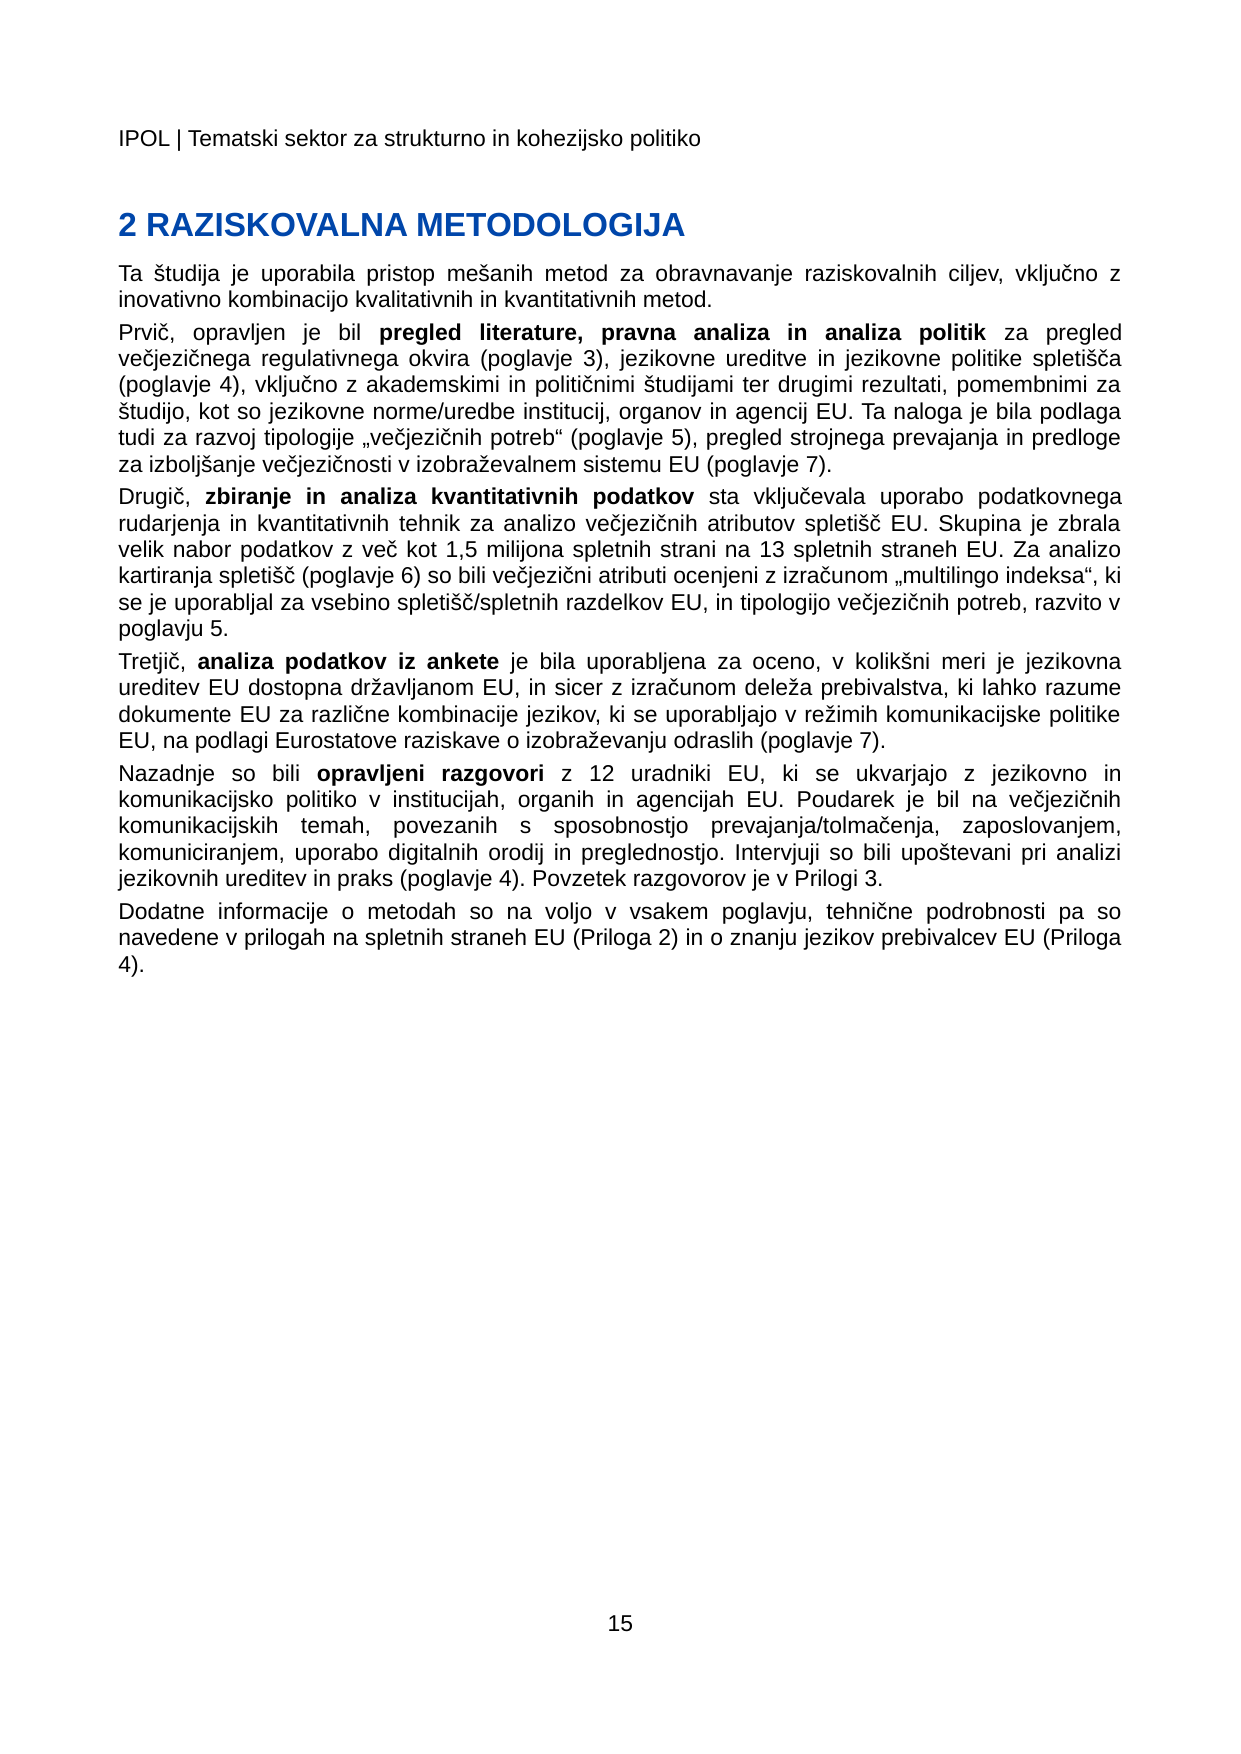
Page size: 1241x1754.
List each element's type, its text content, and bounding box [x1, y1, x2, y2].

text Dodatne informacije o metodah so na voljo v vsakem poglavju, tehnične podrobnosti pa so navedene v prilogah na spletnih straneh EU (Priloga 2) in o znanju jezikov prebivalcev EU (Priloga 4). [118, 898, 1122, 977]
text Prvič, opravljen je bil pregled literature, pravna analiza in analiza politik za pregled večjezičnega regulativnega okvira (poglavje 3), jezikovne ureditve in jezikovne politike spletišča (poglavje 4), vključno z akademskimi in političnimi študijami ter drugimi rezultati, pomembnimi za študijo, kot so jezikovne norme/uredbe institucij, organov in agencij EU. Ta naloga je bila podlaga tudi za razvoj tipologije „večjezičnih potreb“ (poglavje 5), pregled strojnega prevajanja in predloge za izboljšanje večjezičnosti v izobraževalnem sistemu EU (poglavje 7). [118, 319, 1122, 477]
text Drugič, zbiranje in analiza kvantitativnih podatkov sta vključevala uporabo podatkovnega rudarjenja in kvantitativnih tehnik za analizo večjezičnih atributov spletišč EU. Skupina je zbrala velik nabor podatkov z več kot 1,5 milijona spletnih strani na 13 spletnih straneh EU. Za analizo kartiranja spletišč (poglavje 6) so bili večjezični atributi ocenjeni z izračunom „multilingo indeksa“, ki se je uporabljal za vsebino spletišč/spletnih razdelkov EU, in tipologijo večjezičnih potreb, razvito v poglavju 5. [118, 483, 1122, 641]
text Nazadnje so bili opravljeni razgovori z 12 uradniki EU, ki se ukvarjajo z jezikovno in komunikacijsko politiko v institucijah, organih in agencijah EU. Poudarek je bil na večjezičnih komunikacijskih temah, povezanih s sposobnostjo prevajanja/tolmačenja, zaposlovanjem, komuniciranjem, uporabo digitalnih orodij in preglednostjo. Intervjuji so bili upoštevani pri analizi jezikovnih ureditev in praks (poglavje 4). Povzetek razgovorov je v Prilogi 3. [118, 760, 1122, 892]
text Ta študija je uporabila pristop mešanih metod za obravnavanje raziskovalnih ciljev, vključno z inovativno kombinacijo kvalitativnih in kvantitativnih metod. [118, 259, 1122, 312]
text Tretjič, analiza podatkov iz ankete je bila uporabljena za oceno, v kolikšni meri je jezikovna ureditev EU dostopna državljanom EU, in sicer z izračunom deleža prebivalstva, ki lahko razume dokumente EU za različne kombinacije jezikov, ki se uporabljajo v režimih komunikacijske politike EU, na podlagi Eurostatove raziskave o izobraževanju odraslih (poglavje 7). [118, 648, 1122, 753]
subtitle 2 RAZISKOVALNA METODOLOGIJA [118, 205, 1122, 244]
